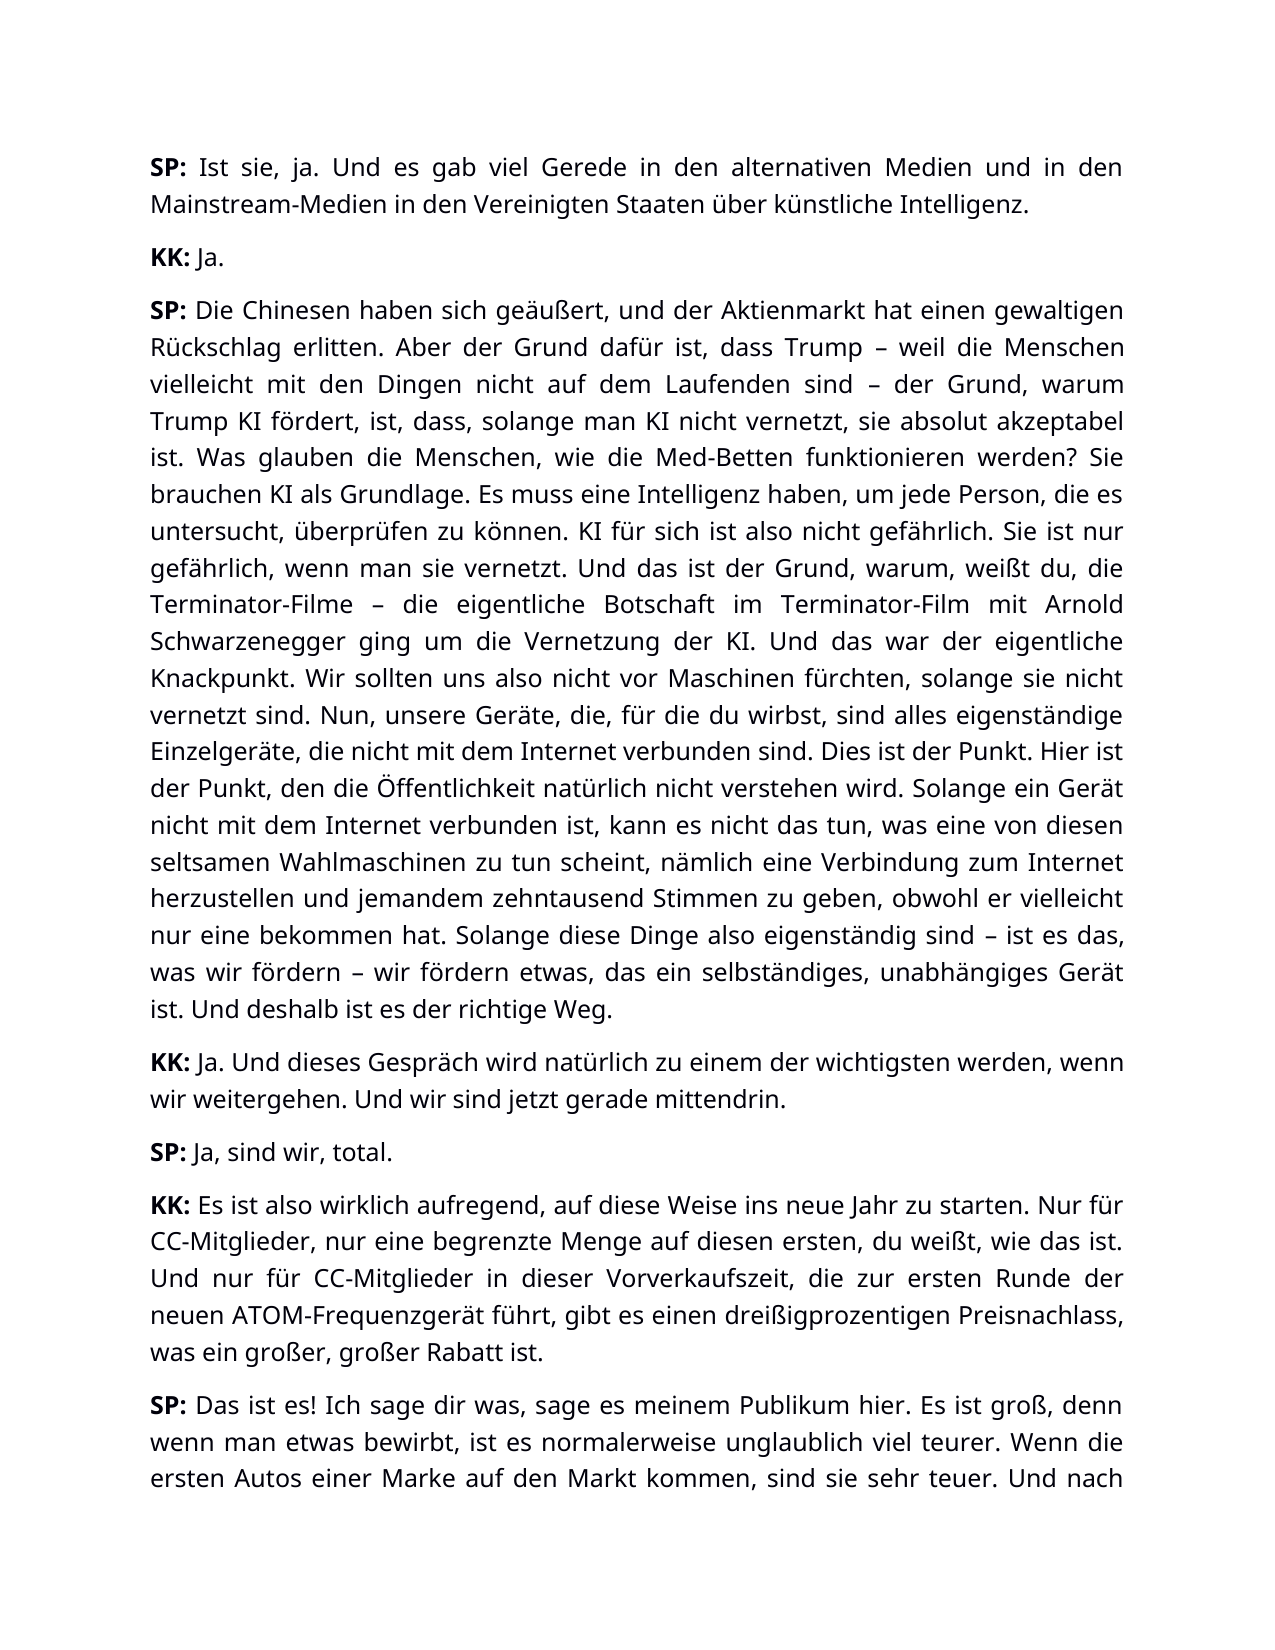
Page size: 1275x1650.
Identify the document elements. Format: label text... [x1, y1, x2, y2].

text SP: Das ist es! Ich sage dir was, sage es meinem Publikum hier. Es ist groß, denn wenn man etwas bewirbt, ist es normalerweise unglaublich viel teurer. Wenn die ersten Autos einer Marke auf den Markt kommen, sind sie sehr teuer. Und nach [150, 1387, 1125, 1495]
text KK: Es ist also wirklich aufregend, auf diese Weise ins neue Jahr zu starten. Nur für CC-Mitglieder, nur eine begrenzte Menge auf diesen ersten, du weißt, wie das ist. Und nur für CC-Mitglieder in dieser Vorverkaufszeit, die zur ersten Runde der neuen ATOM-Frequenzgerät führt, gibt es einen dreißigprozentigen Preisnachlass, was ein großer, großer Rabatt ist. [150, 1187, 1125, 1368]
text SP: Die Chinesen haben sich geäußert, und der Aktienmarkt hat einen gewaltigen Rückschlag erlitten. Aber der Grund dafür ist, dass Trump – weil die Menschen vielleicht mit den Dingen nicht auf dem Laufenden sind – der Grund, warum Trump KI fördert, ist, dass, solange man KI nicht vernetzt, sie absolut akzeptabel ist. Was glauben die Menschen, wie die Med-Betten funktionieren werden? Sie brauchen KI als Grundlage. Es muss eine Intelligenz haben, um jede Person, die es untersucht, überprüfen zu können. KI für sich ist also nicht gefährlich. Sie ist nur gefährlich, wenn man sie vernetzt. Und das ist der Grund, warum, weißt du, die Terminator-Filme – die eigentliche Botschaft im Terminator-Film mit Arnold Schwarzenegger ging um die Vernetzung der KI. Und das war der eigentliche Knackpunkt. Wir sollten uns also nicht vor Maschinen fürchten, solange sie nicht vernetzt sind. Nun, unsere Geräte, die, für die du wirbst, sind alles eigenständige Einzelgeräte, die nicht mit dem Internet verbunden sind. Dies ist der Punkt. Hier ist der Punkt, den die Öffentlichkeit natürlich nicht verstehen wird. Solange ein Gerät nicht mit dem Internet verbunden ist, kann es nicht das tun, was eine von diesen seltsamen Wahlmaschinen zu tun scheint, nämlich eine Verbindung zum Internet herzustellen und jemandem zehntausend Stimmen zu geben, obwohl er vielleicht nur eine bekommen hat. Solange diese Dinge also eigenständig sind – ist es das, was wir fördern – wir fördern etwas, das ein selbständiges, unabhängiges Gerät ist. Und deshalb ist es der richtige Weg. [150, 293, 1125, 1026]
text SP: Ja, sind wir, total. [150, 1134, 1125, 1168]
text KK: Ja. Und dieses Gespräch wird natürlich zu einem der wichtigsten werden, wenn wir weitergehen. Und wir sind jetzt gerade mittendrin. [150, 1044, 1125, 1115]
text KK: Ja. [150, 240, 1125, 274]
text SP: Ist sie, ja. Und es gab viel Gerede in den alternativen Medien und in den Mainstream-Medien in den Vereinigten Staaten über künstliche Intelligenz. [150, 150, 1125, 221]
